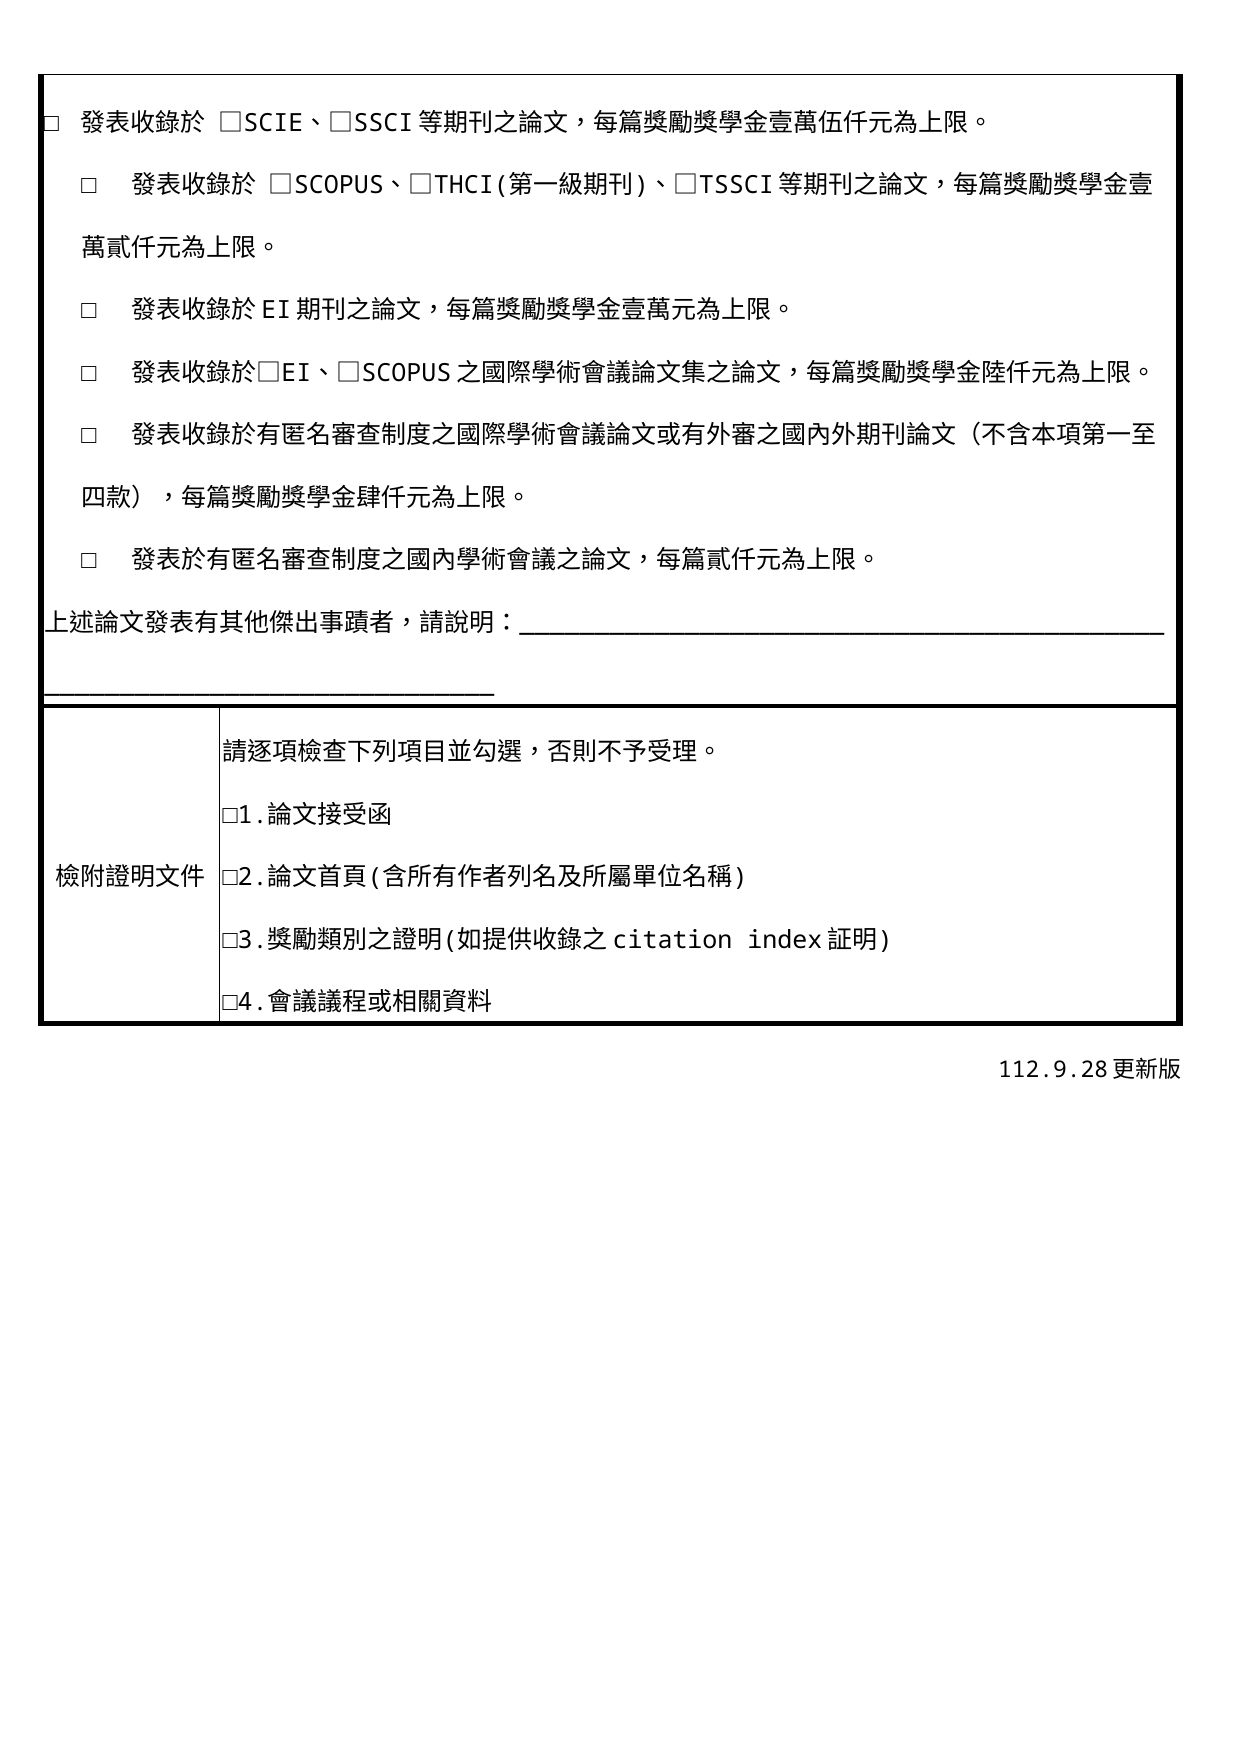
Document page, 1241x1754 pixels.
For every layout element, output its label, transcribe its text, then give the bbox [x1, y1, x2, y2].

table_cell 發表收錄於 □SCIE、□SSCI等期刊之論文，每篇獎勵獎學金壹萬伍仟元為上限。 發表收錄於 □SCOPUS、□THCI(第一級期刊)、□TSSCI等期刊之論文，每篇獎勵獎學金壹萬貳仟元為上限。 發表收錄於EI期刊之論文，每篇獎勵獎學金壹萬元為上限。 發表收錄於□EI、□SCOPUS之國際學術會議論文集之論文，每篇獎勵獎學金陸仟元為上限。 發表收錄於有匿名審查制度之國際學術會議論文或有外審之國內外期刊論文（不含本項第一至四款），每篇獎勵獎學金肆仟元為上限。 發表於有匿名審查制度之國內學術會議之論文，每篇貳仟元為上限。 上述論文發表有其他傑出事蹟者，請說明：_________________________________________________________________________ [44, 75, 1176, 703]
table_cell 請逐項檢查下列項目並勾選，否則不予受理。 □1.論文接受函 □2.論文首頁(含所有作者列名及所屬單位名稱) □3.獎勵類別之證明(如提供收錄之citation index証明) □4.會議議程或相關資料 [220, 708, 1176, 1021]
text 112.9.28更新版 [59, 1026, 1181, 1088]
table_cell 檢附證明文件 [44, 708, 219, 1021]
